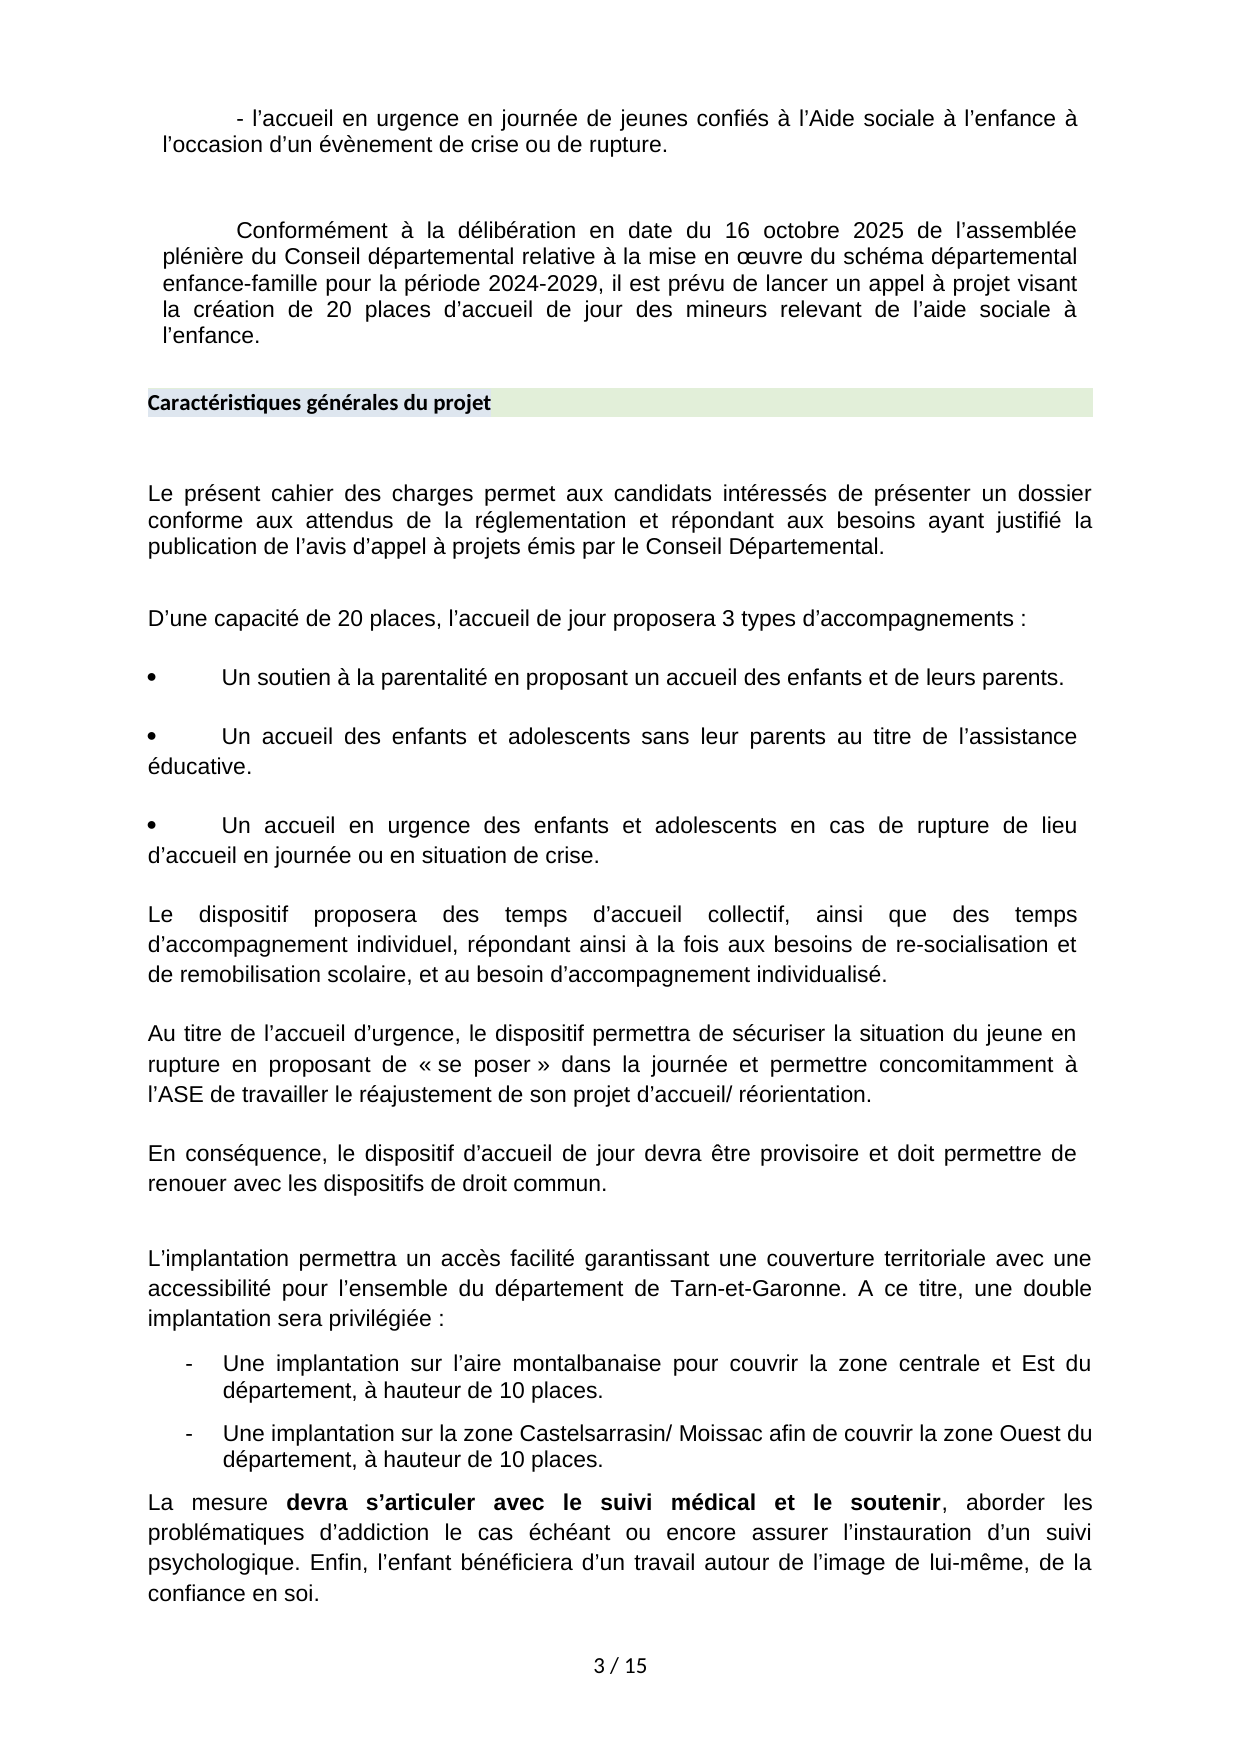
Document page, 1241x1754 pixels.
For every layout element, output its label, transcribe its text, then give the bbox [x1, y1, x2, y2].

text Le dispositif proposera des temps d’accueil collectif, ainsi que des temps d’accompagnement individuel, répondant ainsi à la fois aux besoins de re-socialisation et de remobilisation scolaire, et au besoin d’accompagnement individualisé. [148, 901, 1078, 988]
text Le présent cahier des charges permet aux candidats intéressés de présenter un dossier conforme aux attendus de la réglementation et répondant aux besoins ayant justifié la publication de l’avis d’appel à projets émis par le Conseil Départemental. [148, 480, 1093, 559]
text D’une capacité de 20 places, l’accueil de jour proposera 3 types d’accompagnements : [148, 605, 1078, 631]
text La mesure devra s’articuler avec le suivi médical et le soutenir, aborder les problématiques d’addiction le cas échéant ou encore assurer l’instauration d’un suivi psychologique. Enfin, l’enfant bénéficiera d’un travail autour de l’image de lui-même, de la confiance en soi. [148, 1489, 1093, 1606]
text Conformément à la délibération en date du 16 octobre 2025 de l’assemblée plénière du Conseil départemental relative à la mise en œuvre du schéma départemental enfance-famille pour la période 2024-2029, il est prévu de lancer un appel à projet visant la création de 20 places d’accueil de jour des mineurs relevant de l’aide sociale à l’enfance. [162, 217, 1078, 349]
text L’implantation permettra un accès facilité garantissant une couverture territoriale avec une accessibilité pour l’ensemble du département de Tarn-et-Garonne. A ce titre, une double implantation sera privilégiée : [148, 1245, 1093, 1332]
list Un soutien à la parentalité en proposant un accueil des enfants et de leurs parents. [148, 664, 1078, 690]
text - l’accueil en urgence en journée de jeunes confiés à l’Aide sociale à l’enfance à l’occasion d’un évènement de crise ou de rupture. [162, 104, 1078, 157]
list Une implantation sur la zone Castelsarrasin/ Moissac afin de couvrir la zone Ouest du département, à hauteur de 10 places. [185, 1419, 1093, 1472]
list Une implantation sur l’aire montalbanaise pour couvrir la zone centrale et Est du département, à hauteur de 10 places. [185, 1350, 1093, 1403]
text Au titre de l’accueil d’urgence, le dispositif permettra de sécuriser la situation du jeune en rupture en proposant de « se poser » dans la journée et permettre concomitamment à l’ASE de travailler le réajustement de son projet d’accueil/ réorientation. [148, 1020, 1078, 1107]
list Un accueil des enfants et adolescents sans leur parents au titre de l’assistance éducative. [148, 723, 1078, 779]
list Un accueil en urgence des enfants et adolescents en cas de rupture de lieu d’accueil en journée ou en situation de crise. [148, 812, 1078, 868]
text En conséquence, le dispositif d’accueil de jour devra être provisoire et doit permettre de renouer avec les dispositifs de droit commun. [148, 1140, 1078, 1196]
subtitle Caractéristiques générales du projet [148, 388, 1093, 417]
